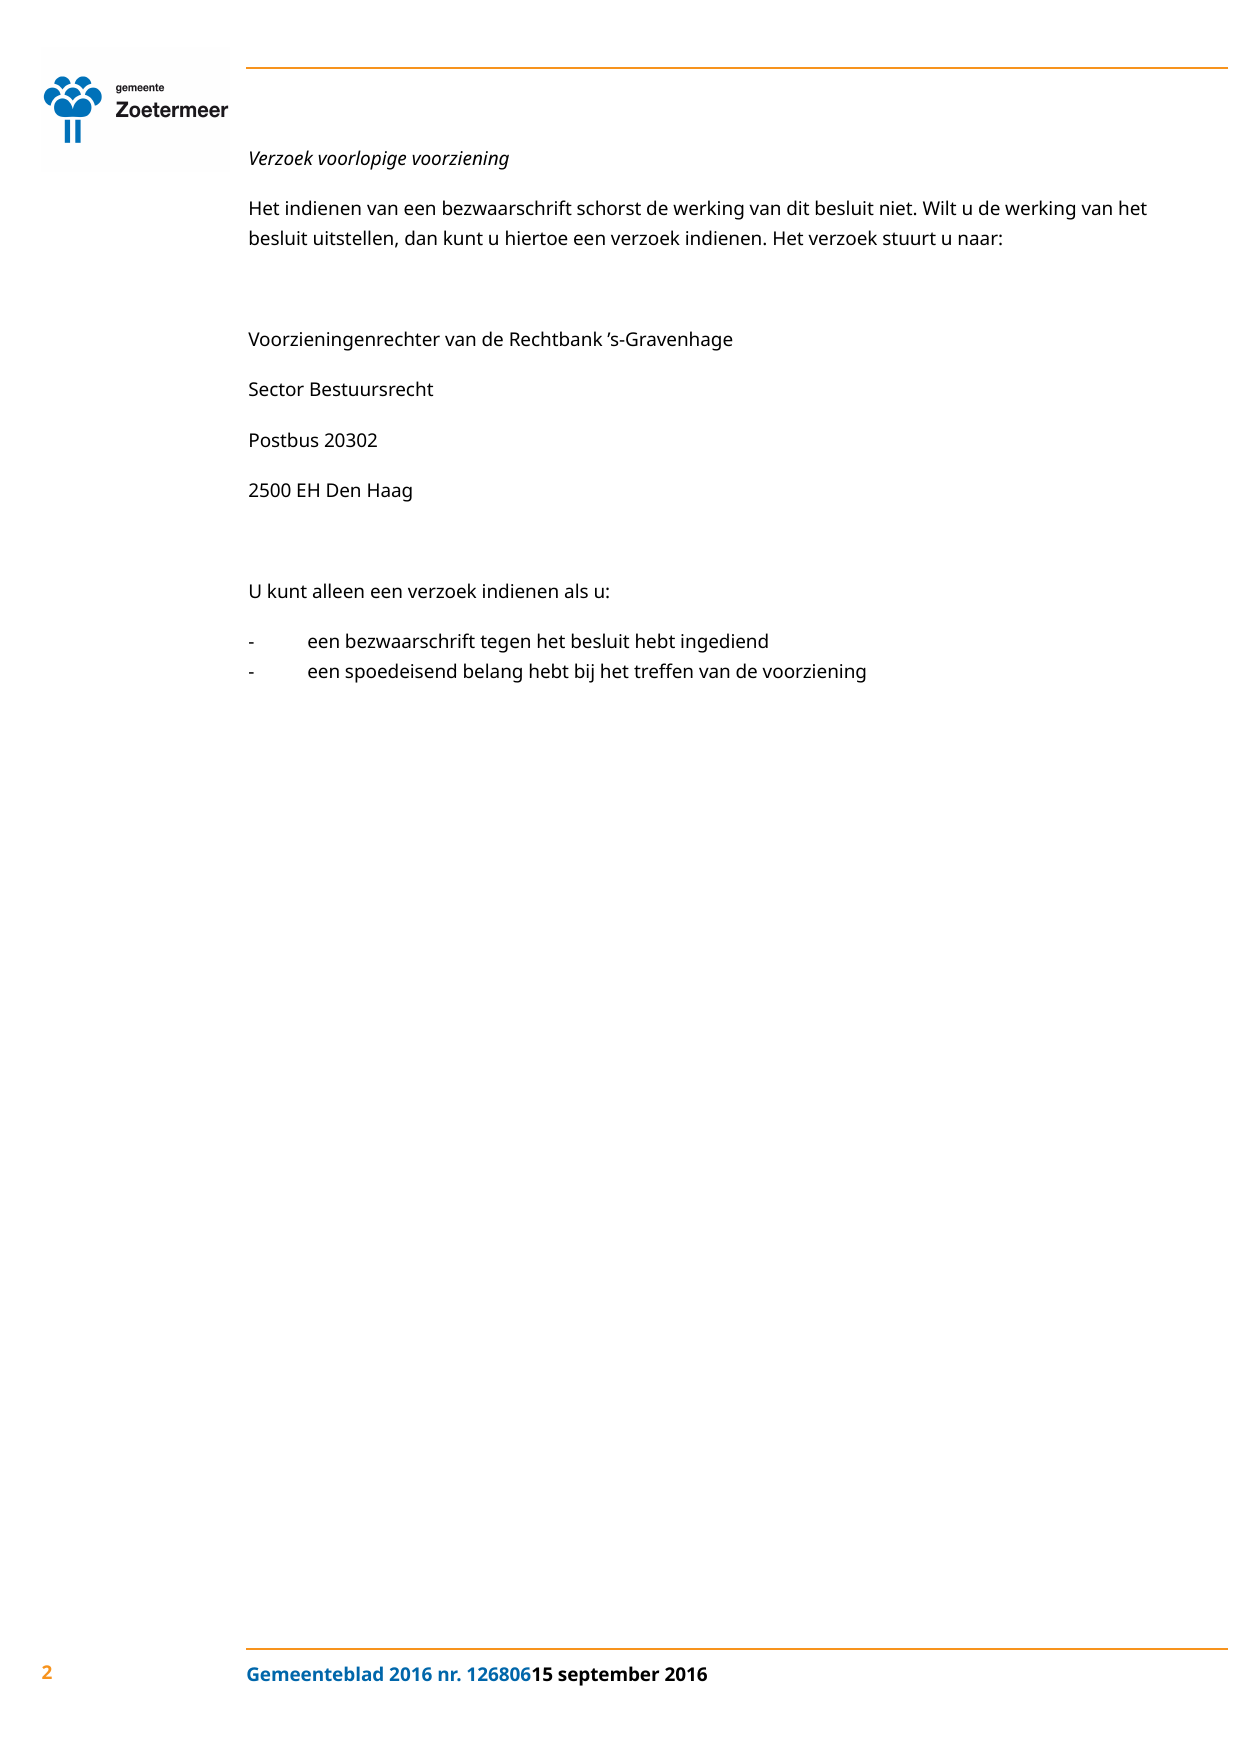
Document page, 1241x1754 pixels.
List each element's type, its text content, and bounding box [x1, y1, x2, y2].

text U kunt alleen een verzoek indienen als u: [248, 578, 1152, 604]
text Postbus 20302 [248, 427, 1152, 453]
text 2500 EH Den Haag [248, 477, 1152, 503]
text Verzoek voorlopige voorziening [248, 145, 1152, 171]
picture [41, 47, 231, 172]
text Het indienen van een bezwaarschrift schorst de werking van dit besluit niet. Wilt u de werking van het besluit uitstellen, dan kunt u hiertoe een verzoek indienen. Het verzoek stuurt u naar: [248, 196, 1152, 251]
text Voorzieningenrechter van de Rechtbank ’s-Gravenhage [248, 326, 1152, 352]
text Sector Bestuursrecht [248, 376, 1152, 402]
list een bezwaarschrift tegen het besluit hebt ingediend [248, 628, 1152, 654]
list een spoedeisend belang hebt bij het treffen van de voorziening [248, 658, 1152, 684]
